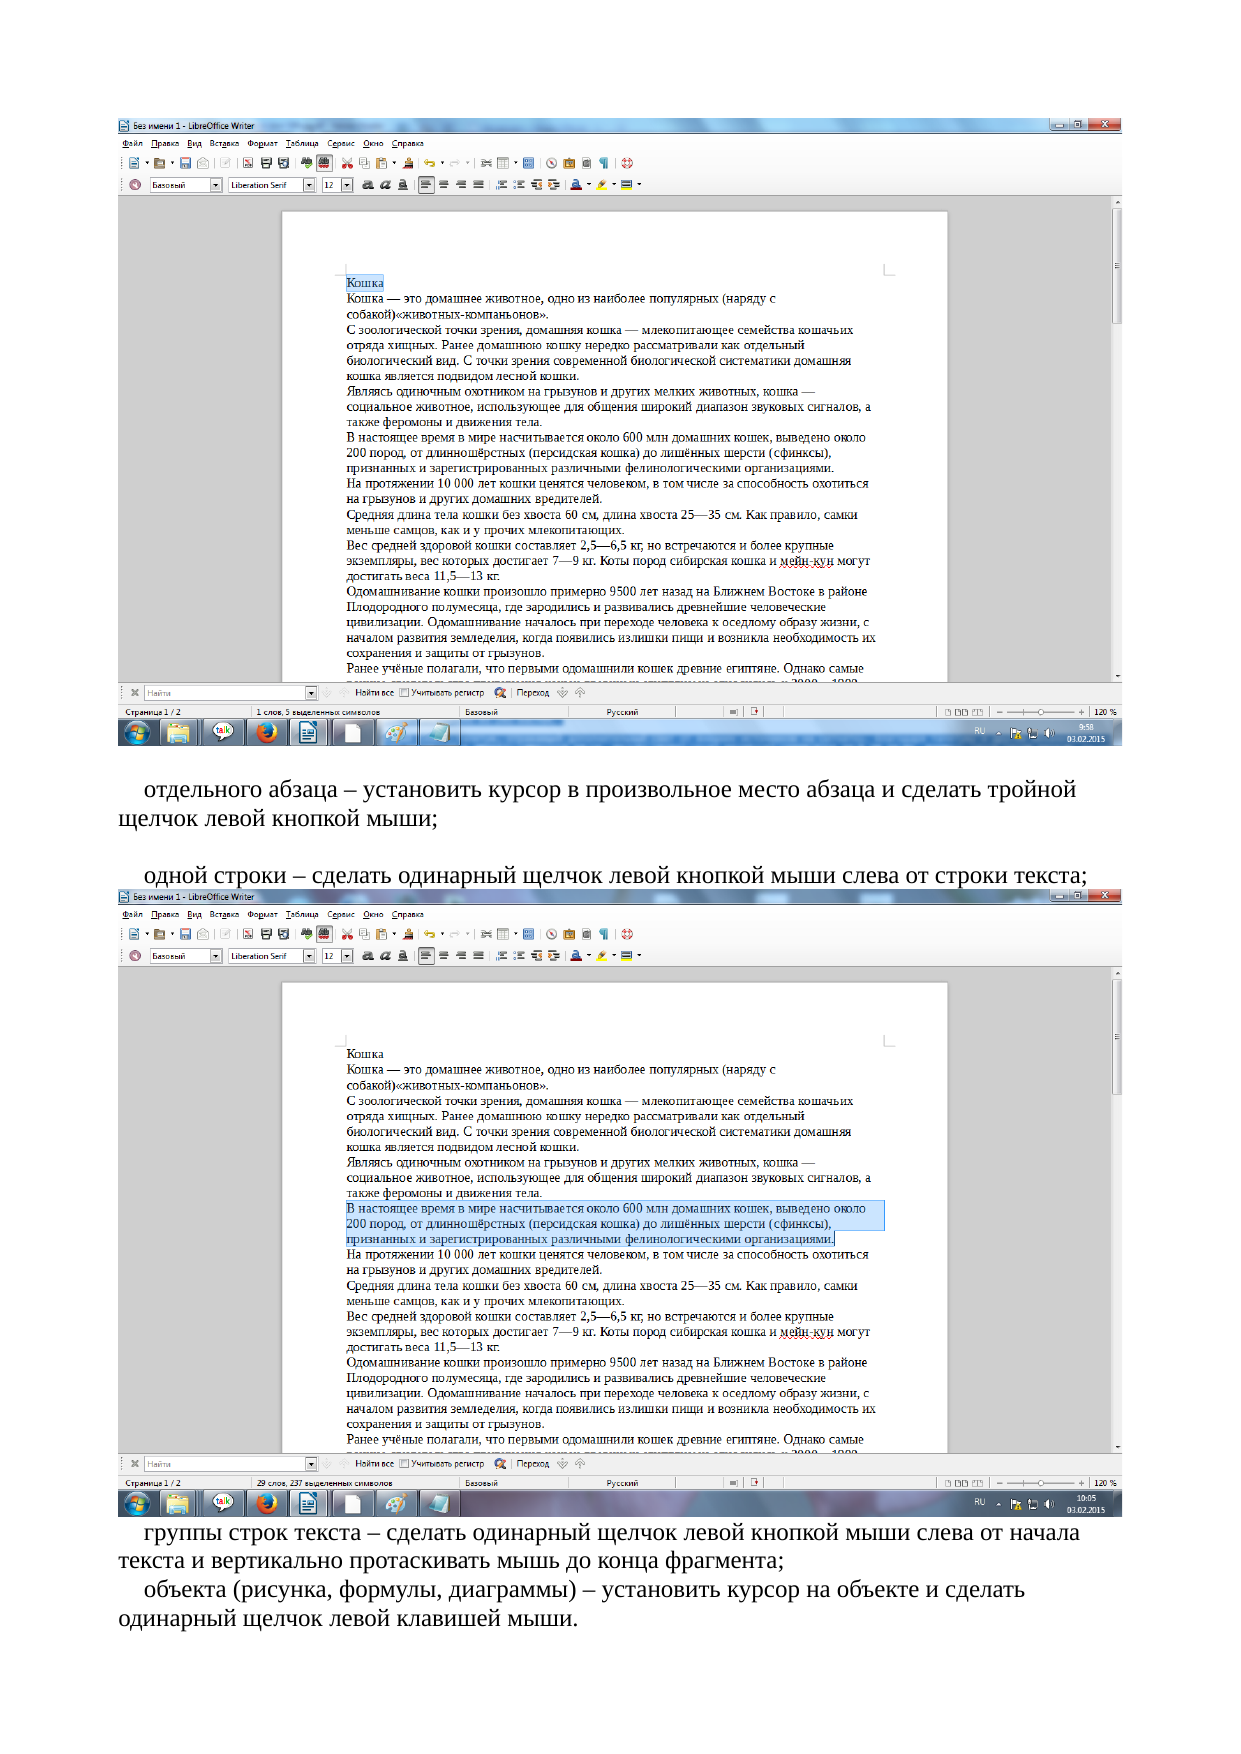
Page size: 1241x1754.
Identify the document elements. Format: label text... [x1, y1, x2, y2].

text  группы строк текста – сделать одинарный щелчок левой кнопкой мыши слева от начала текста и вертикально протаскивать мышь до конца фрагмента; [118, 1517, 1122, 1574]
text  объекта (рисунка, формулы, диаграммы) – установить курсор на объекте и сделать одинарный щелчок левой клавишей мыши. [118, 1574, 1122, 1632]
text  отдельного абзаца – установить курсор в произвольное место абзаца и сделать тройной щелчок левой кнопкой мыши; [118, 774, 1122, 832]
text  одной строки – сделать одинарный щелчок левой кнопкой мыши слева от строки текста; [118, 861, 1122, 889]
picture [118, 118, 1123, 746]
picture [118, 889, 1123, 1517]
